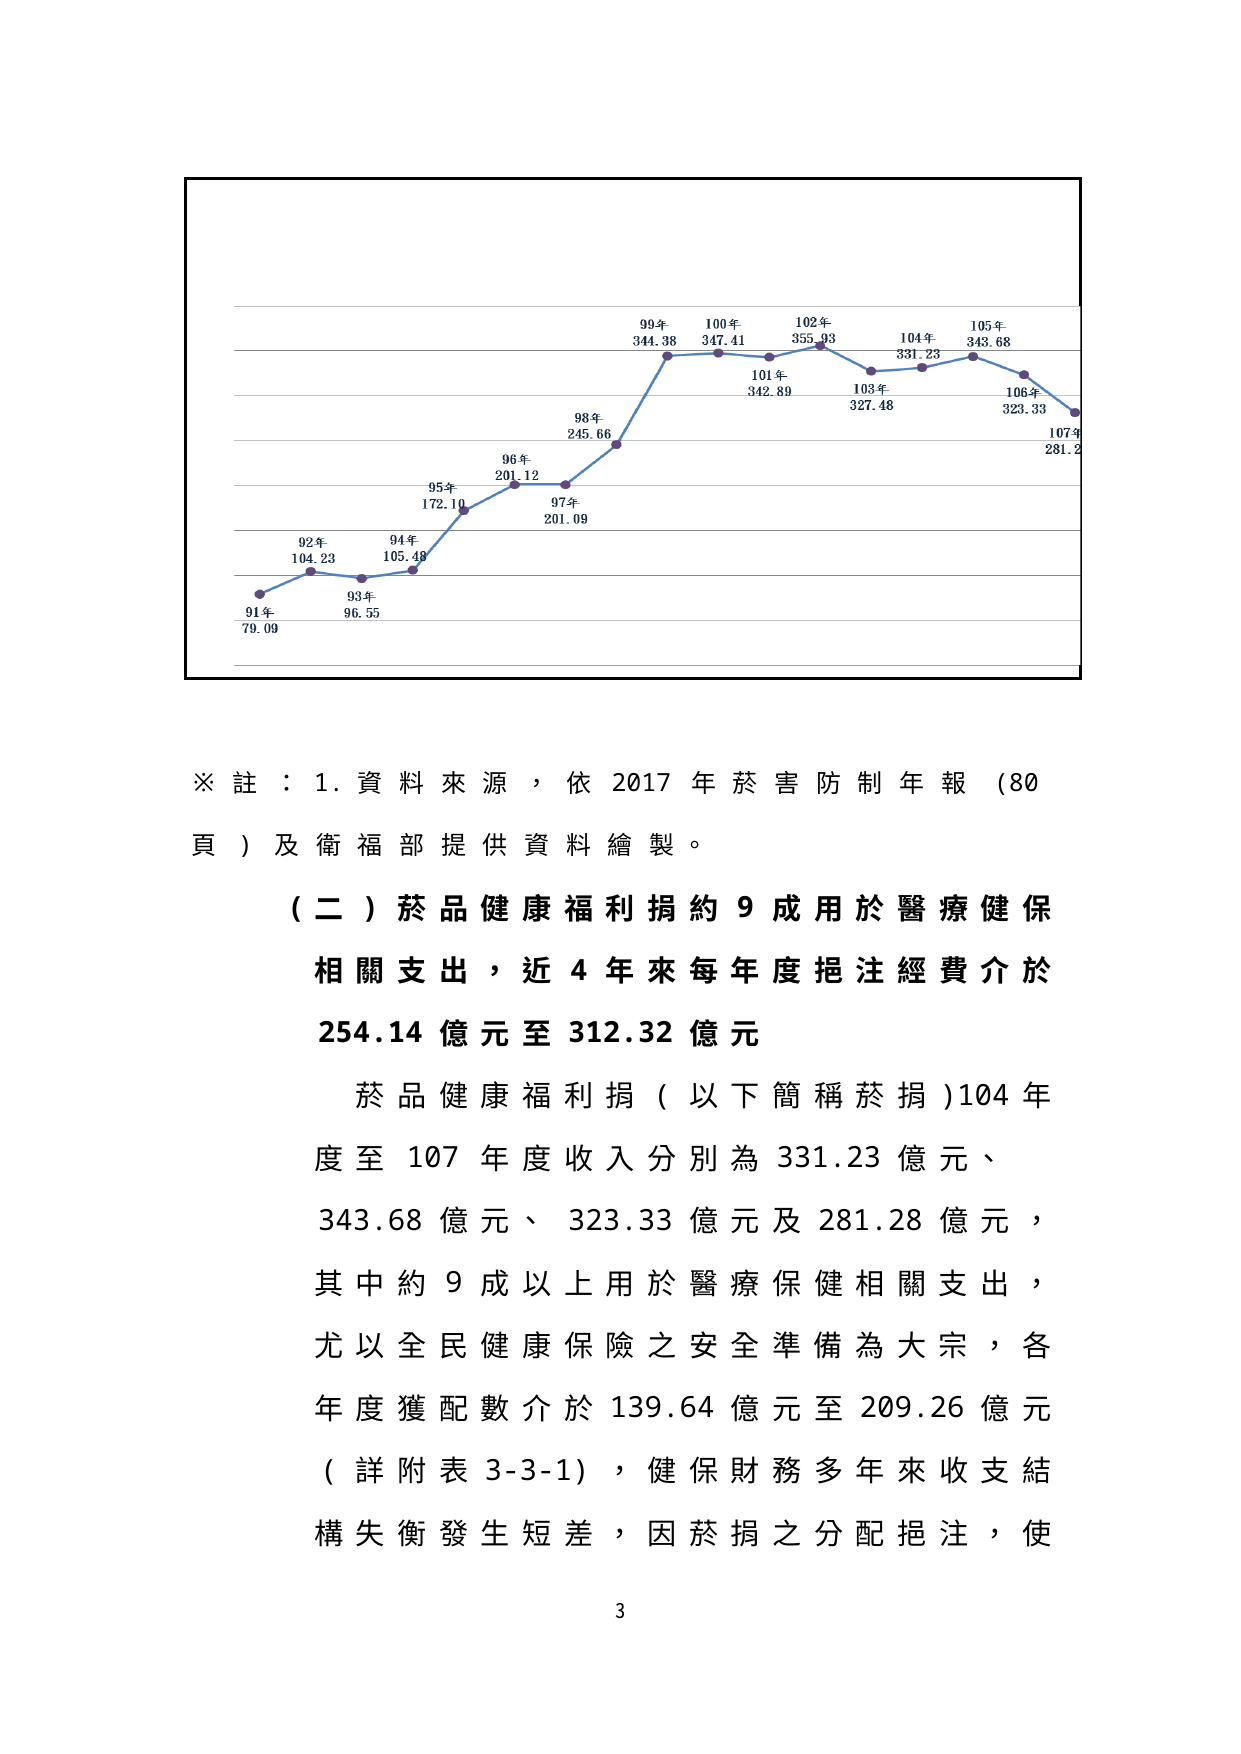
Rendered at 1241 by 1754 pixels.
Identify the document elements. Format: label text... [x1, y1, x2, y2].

table_header [187, 180, 1079, 677]
text ※註：1.資料來源，依2017年菸害防制年報(80頁)及衛福部提供資料繪製。 [183, 740, 1058, 865]
text 菸品健康福利捐(以下簡稱菸捐)104年度至107年度收入分別為331.23億元、343.68億元、323.33億元及281.28億元，其中約9成以上用於醫療保健相關支出，尤以全民健康保險之安全準備為大宗，各年度獲配數介於139.64億元至209.26億元(詳附表3-3-1)，健保財務多年來收支結構失衡發生短差，因菸捐之分配挹注，使 [271, 1052, 1058, 1552]
text (二)菸品健康福利捐約9成用於醫療健保相關支出，近4年來每年度挹注經費介於254.14億元至312.32億元 [242, 865, 1058, 1052]
